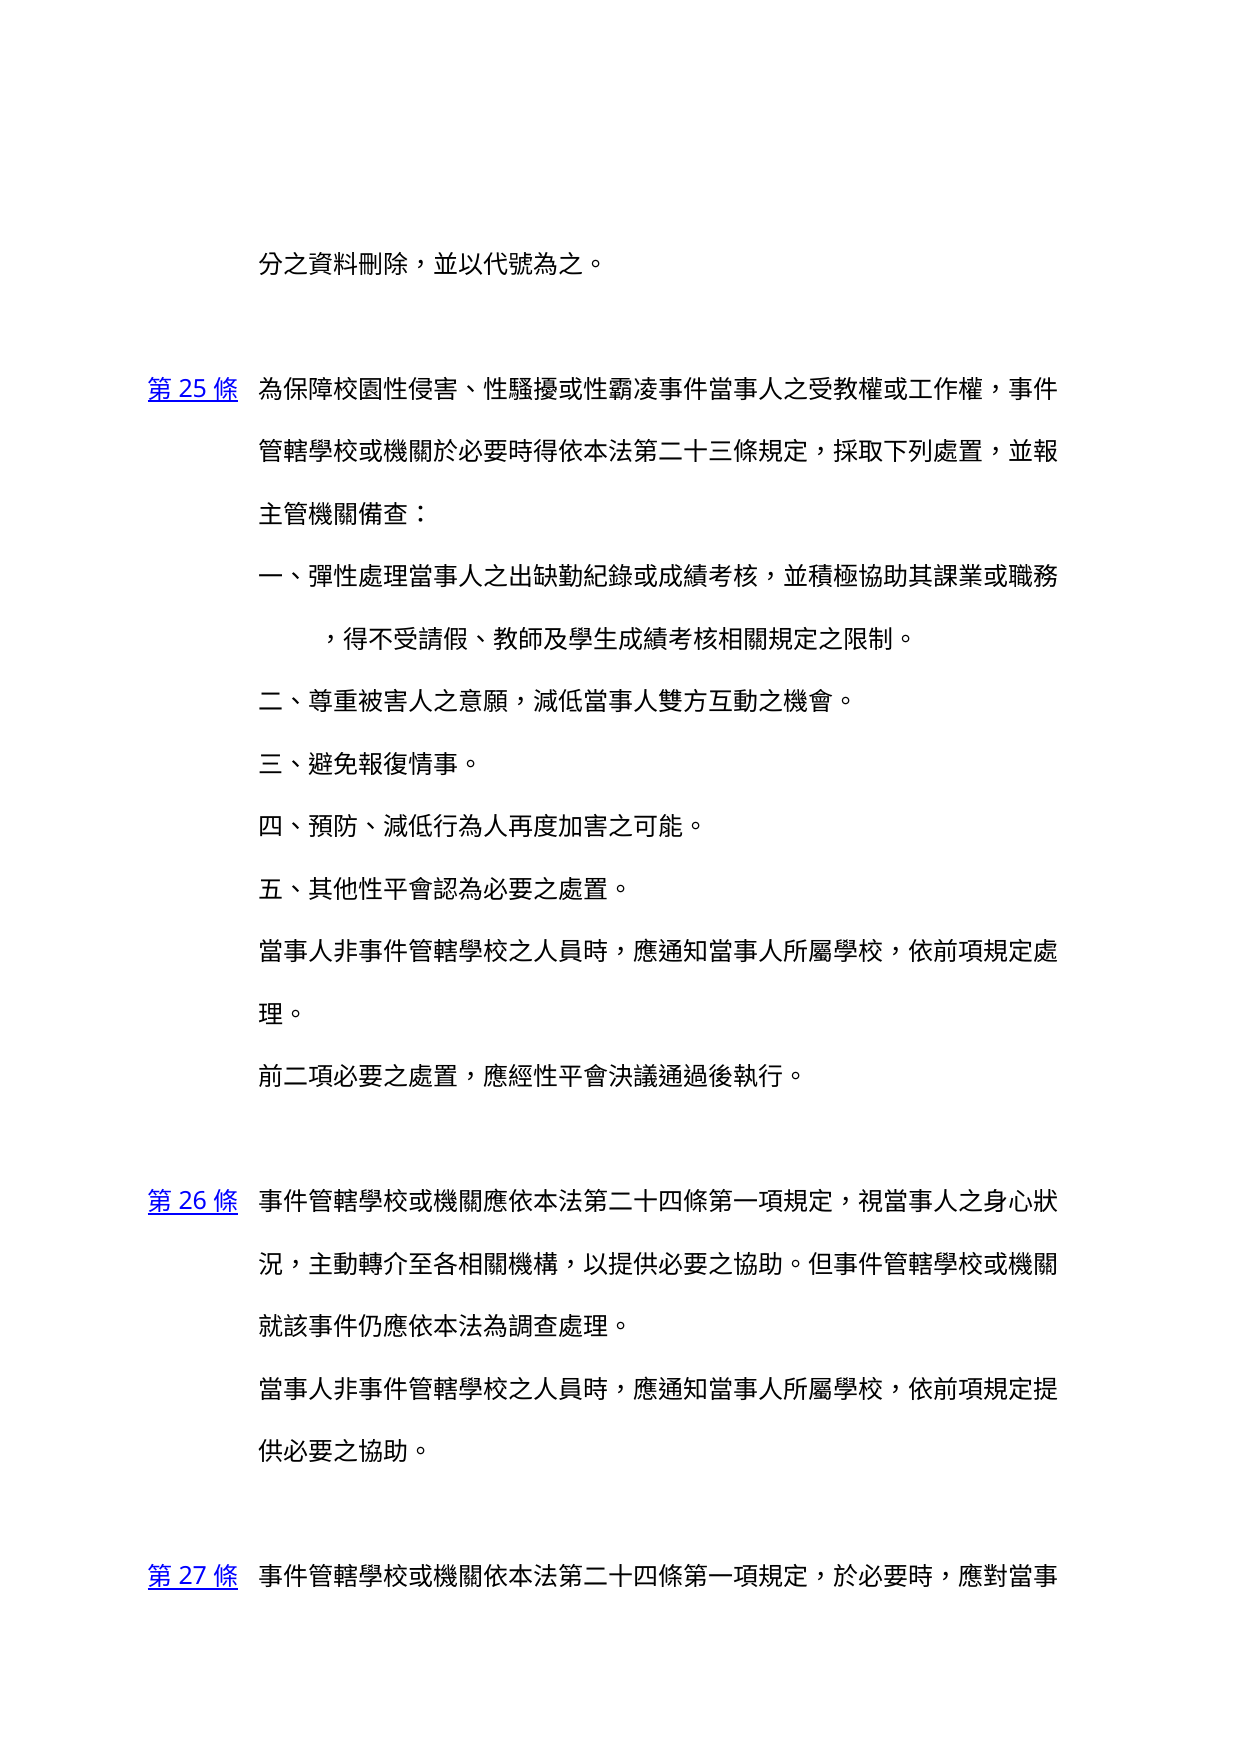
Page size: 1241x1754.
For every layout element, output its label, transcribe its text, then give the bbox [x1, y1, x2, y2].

table_cell 分之資料刪除，並以代號為之。 [257, 158, 1094, 285]
table_cell [75, 96, 1165, 1599]
table_cell 事件管轄學校或機關依本法第二十四條第一項規定，於必要時，應對當事 [257, 1472, 1094, 1597]
table_cell 第 25 條 [146, 285, 248, 1097]
table_cell 為保障校園性侵害、性騷擾或性霸凌事件當事人之受教權或工作權，事件 管轄學校或機關於必要時得依本法第二十三條規定，採取下列處置，並報 主管機關備查： 一、彈性處理當事人之出缺勤紀錄或成績考核，並積極協助其課業或職務 ，得不受請假、教師及學生成績考核相關規定之限制。 二、尊重被害人之意願，減低當事人雙方互動之機會。 三、避免報復情事。 四、預防、減低行為人再度加害之可能。 五、其他性平會認為必要之處置。 當事人非事件管轄學校之人員時，應通知當事人所屬學校，依前項規定處 理。 前二項必要之處置，應經性平會決議通過後執行。 [257, 285, 1094, 1097]
table_cell [248, 158, 257, 285]
table_cell [248, 285, 257, 1097]
table_cell [146, 158, 248, 285]
table_cell 事件管轄學校或機關應依本法第二十四條第一項規定，視當事人之身心狀 況，主動轉介至各相關機構，以提供必要之協助。但事件管轄學校或機關 就該事件仍應依本法為調查處理。 當事人非事件管轄學校之人員時，應通知當事人所屬學校，依前項規定提 供必要之協助。 [257, 1097, 1094, 1472]
table_cell [248, 1097, 257, 1472]
table_cell 第 26 條 [146, 1097, 248, 1472]
table_cell 第 27 條 [146, 1472, 248, 1597]
table_cell [248, 1472, 257, 1597]
